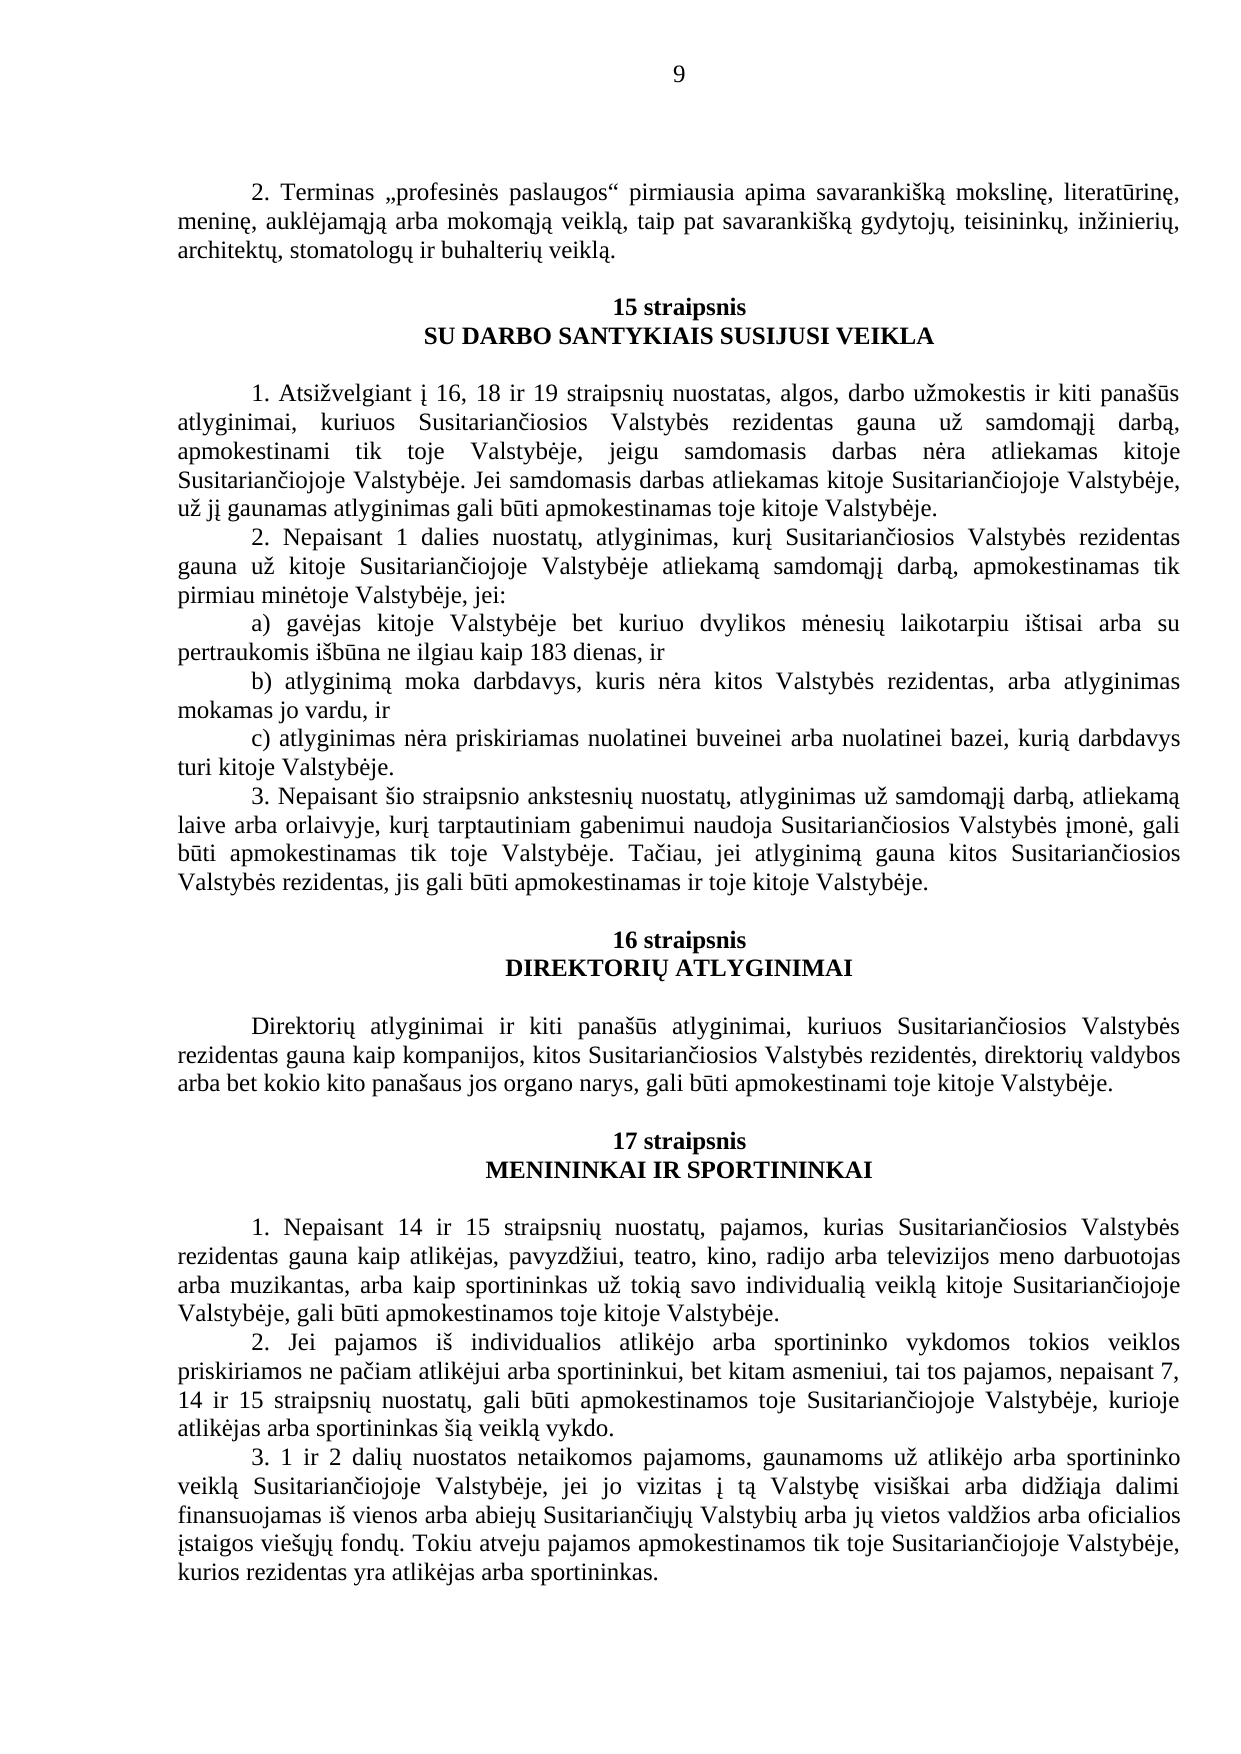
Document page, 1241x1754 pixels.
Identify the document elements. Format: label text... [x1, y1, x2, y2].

text 16 straipsnis [177, 925, 1181, 953]
text 1. Atsižvelgiant į 16, 18 ir 19 straipsnių nuostatas, algos, darbo užmokestis ir kiti panašūs atlyginimai, kuriuos Susitariančiosios Valstybės rezidentas gauna už samdomąjį darbą, apmokestinami tik toje Valstybėje, jeigu samdomasis darbas nėra atliekamas kitoje Susitariančiojoje Valstybėje. Jei samdomasis darbas atliekamas kitoje Susitariančiojoje Valstybėje, už jį gaunamas atlyginimas gali būti apmokestinamas toje kitoje Valstybėje. [177, 378, 1181, 522]
text 2. Jei pajamos iš individualios atlikėjo arba sportininko vykdomos tokios veiklos priskiriamos ne pačiam atlikėjui arba sportininkui, bet kitam asmeniui, tai tos pajamos, nepaisant 7, 14 ir 15 straipsnių nuostatų, gali būti apmokestinamos toje Susitariančiojoje Valstybėje, kurioje atlikėjas arba sportininkas šią veiklą vykdo. [177, 1327, 1181, 1442]
text 1. Nepaisant 14 ir 15 straipsnių nuostatų, pajamos, kurias Susitariančiosios Valstybės rezidentas gauna kaip atlikėjas, pavyzdžiui, teatro, kino, radijo arba televizijos meno darbuotojas arba muzikantas, arba kaip sportininkas už tokią savo individualią veiklą kitoje Susitariančiojoje Valstybėje, gali būti apmokestinamos toje kitoje Valstybėje. [177, 1212, 1181, 1327]
text 2. Terminas „profesinės paslaugos“ pirmiausia apima savarankišką mokslinę, literatūrinę, meninę, auklėjamąją arba mokomąją veiklą, taip pat savarankišką gydytojų, teisininkų, inžinierių, architektų, stomatologų ir buhalterių veiklą. [177, 177, 1181, 263]
text 2. Nepaisant 1 dalies nuostatų, atlyginimas, kurį Susitariančiosios Valstybės rezidentas gauna už kitoje Susitariančiojoje Valstybėje atliekamą samdomąjį darbą, apmokestinamas tik pirmiau minėtoje Valstybėje, jei: [177, 522, 1181, 608]
text 17 straipsnis [177, 1126, 1181, 1155]
text MENININKAI IR SPORTININKAI [177, 1155, 1181, 1183]
text b) atlyginimą moka darbdavys, kuris nėra kitos Valstybės rezidentas, arba atlyginimas mokamas jo vardu, ir [177, 666, 1181, 723]
text c) atlyginimas nėra priskiriamas nuolatinei buveinei arba nuolatinei bazei, kurią darbdavys turi kitoje Valstybėje. [177, 723, 1181, 781]
text 3. Nepaisant šio straipsnio ankstesnių nuostatų, atlyginimas už samdomąjį darbą, atliekamą laive arba orlaivyje, kurį tarptautiniam gabenimui naudoja Susitariančiosios Valstybės įmonė, gali būti apmokestinamas tik toje Valstybėje. Tačiau, jei atlyginimą gauna kitos Susitariančiosios Valstybės rezidentas, jis gali būti apmokestinamas ir toje kitoje Valstybėje. [177, 781, 1181, 896]
text 3. 1 ir 2 dalių nuostatos netaikomos pajamoms, gaunamoms už atlikėjo arba sportininko veiklą Susitariančiojoje Valstybėje, jei jo vizitas į tą Valstybę visiškai arba didžiąja dalimi finansuojamas iš vienos arba abiejų Susitariančiųjų Valstybių arba jų vietos valdžios arba oficialios įstaigos viešųjų fondų. Tokiu atveju pajamos apmokestinamos tik toje Susitariančiojoje Valstybėje, kurios rezidentas yra atlikėjas arba sportininkas. [177, 1442, 1181, 1586]
text 15 straipsnis [177, 292, 1181, 321]
text Direktorių atlyginimai ir kiti panašūs atlyginimai, kuriuos Susitariančiosios Valstybės rezidentas gauna kaip kompanijos, kitos Susitariančiosios Valstybės rezidentės, direktorių valdybos arba bet kokio kito panašaus jos organo narys, gali būti apmokestinami toje kitoje Valstybėje. [177, 1011, 1181, 1097]
text SU DARBO SANTYKIAIS SUSIJUSI VEIKLA [177, 321, 1181, 350]
text a) gavėjas kitoje Valstybėje bet kuriuo dvylikos mėnesių laikotarpiu ištisai arba su pertraukomis išbūna ne ilgiau kaip 183 dienas, ir [177, 608, 1181, 666]
text DIREKTORIŲ ATLYGINIMAI [177, 953, 1181, 982]
